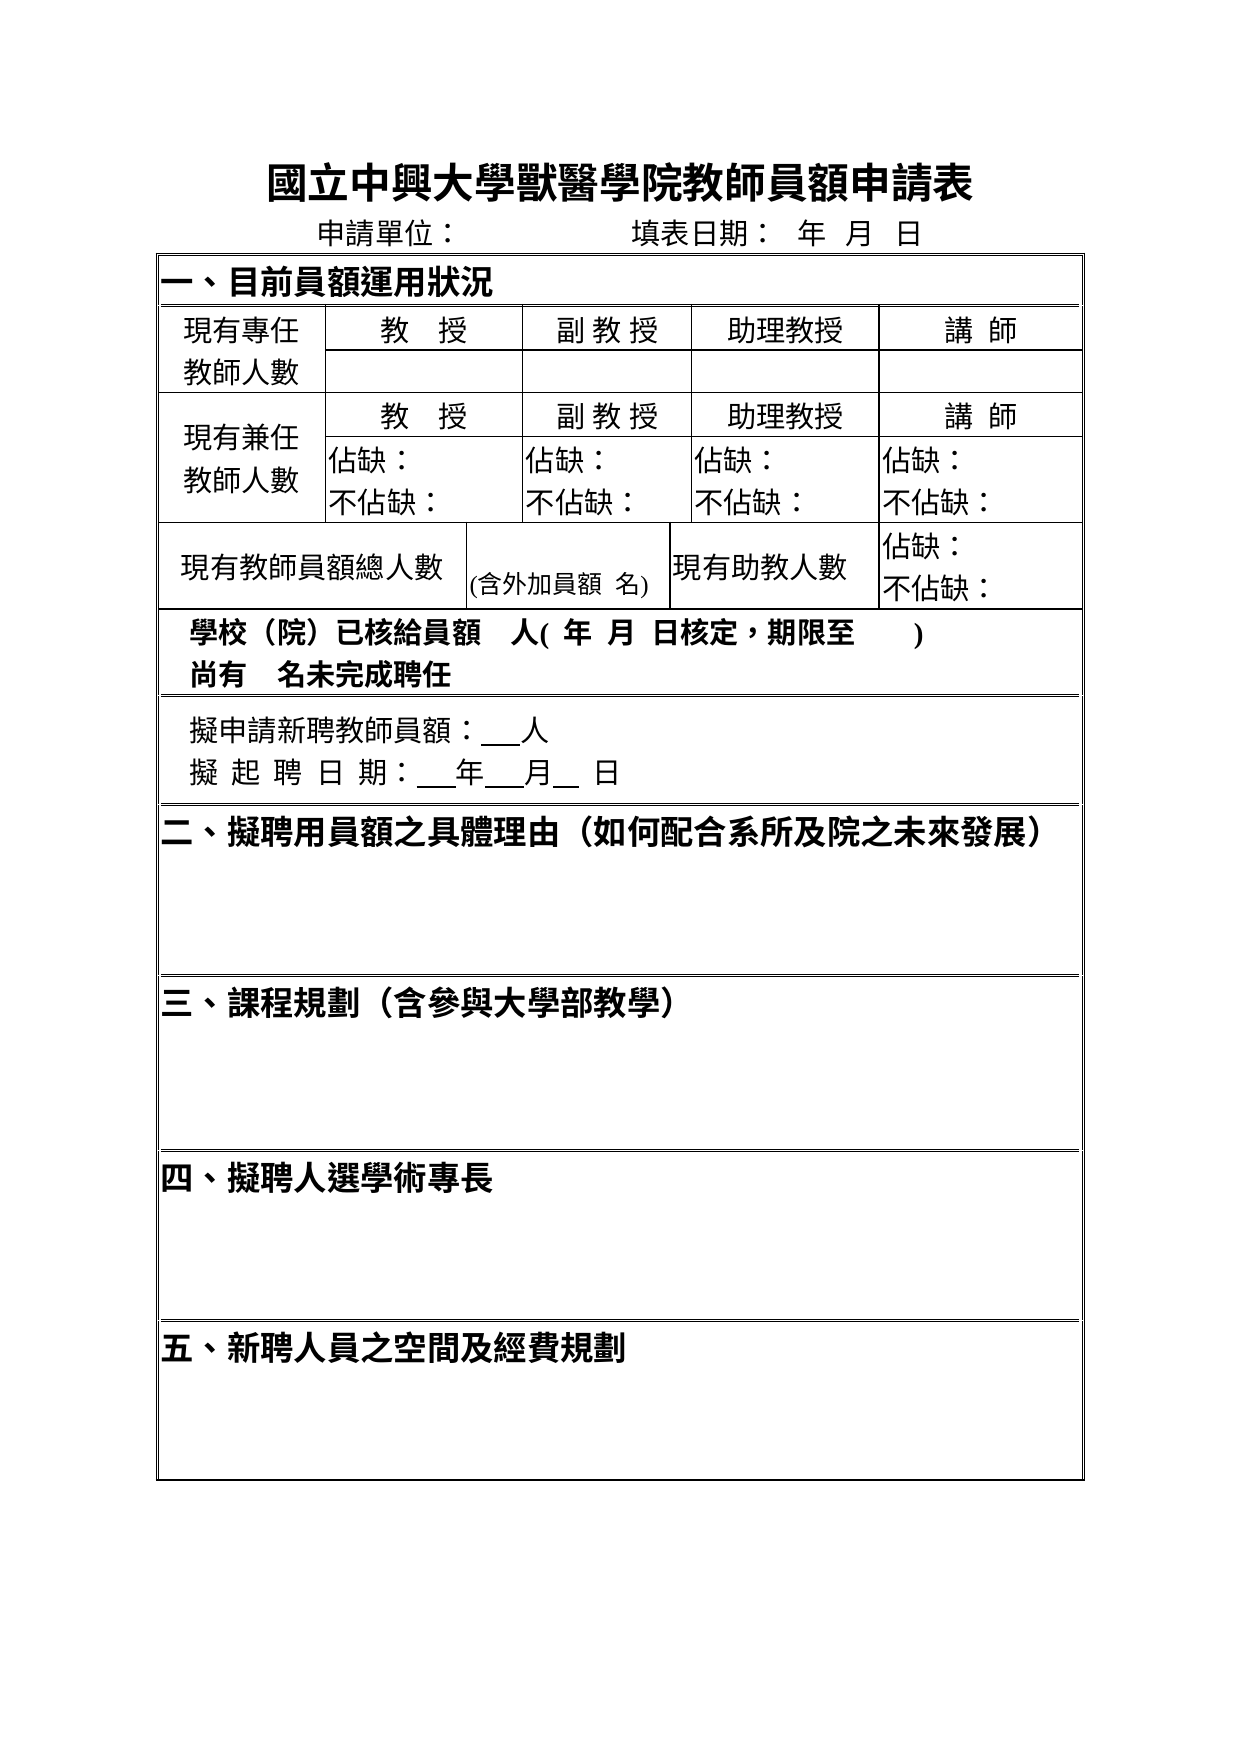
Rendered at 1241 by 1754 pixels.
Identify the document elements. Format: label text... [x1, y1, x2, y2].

table_cell 現有兼任 教師人數 [159, 393, 325, 522]
table_cell 三、課程規劃（含參與大學部教學） [157, 974, 1083, 1149]
table_cell 二、擬聘用員額之具體理由（如何配合系所及院之未來發展） [157, 803, 1083, 974]
table_cell 教 授 [326, 307, 522, 349]
table_cell 現有專任 教師人數 [157, 304, 325, 392]
table_cell 講 師 [880, 393, 1082, 436]
table_cell 教 授 [326, 393, 522, 436]
table_cell 學校（院）已核給員額 人( 年 月 日核定，期限至 ) 尚有 名未完成聘任 [159, 610, 1082, 694]
table_cell 講 師 [880, 304, 1083, 349]
table_cell 助理教授 [692, 393, 878, 436]
text 申請單位： 填表日期： 年 月 日 [187, 210, 1053, 253]
table_cell 佔缺： 不佔缺： [326, 437, 522, 522]
table_cell (含外加員額 名) [467, 523, 669, 608]
table_cell 副 教 授 [523, 307, 691, 349]
table_cell 助理教授 [692, 307, 878, 349]
table_cell 佔缺： 不佔缺： [692, 437, 878, 522]
table_cell 現有教師員額總人數 [159, 523, 466, 608]
table_cell 五、新聘人員之空間及經費規劃 [157, 1319, 1083, 1479]
table_cell 佔缺： 不佔缺： [523, 437, 691, 522]
table_cell [523, 351, 691, 392]
table_cell [692, 351, 878, 392]
table_cell 副 教 授 [523, 393, 691, 436]
table_cell 現有助教人數 [671, 523, 878, 608]
table_cell 佔缺： 不佔缺： [880, 437, 1082, 522]
table_cell 擬申請新聘教師員額： 人 擬 起 聘 日 期： 年 月 日 [157, 694, 1083, 803]
table_cell 四、擬聘人選學術專長 [157, 1149, 1083, 1319]
table_cell [326, 351, 522, 392]
table_header 一、目前員額運用狀況 [159, 256, 1082, 304]
text 國立中興大學獸醫學院教師員額申請表 [187, 150, 1053, 210]
table_cell 佔缺： 不佔缺： [880, 523, 1082, 608]
table_cell [880, 351, 1082, 392]
